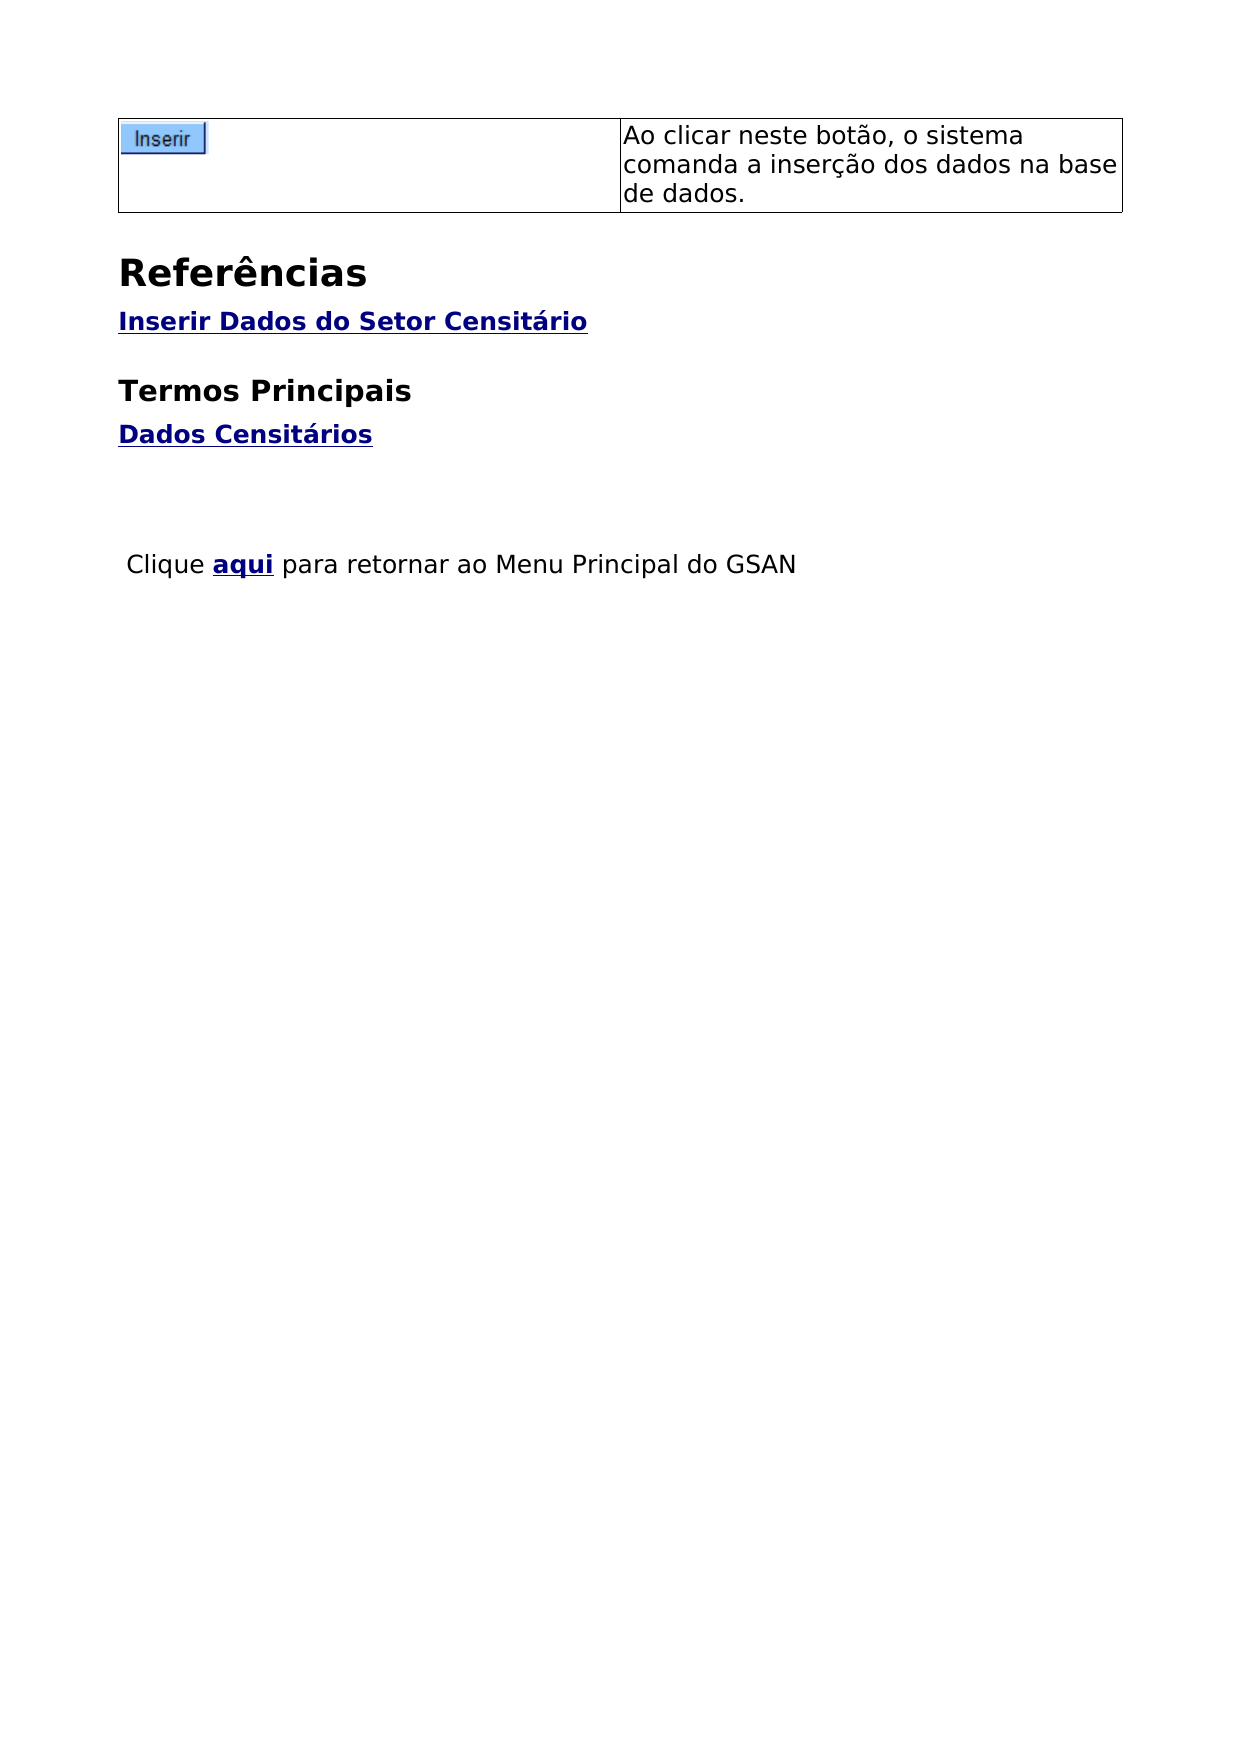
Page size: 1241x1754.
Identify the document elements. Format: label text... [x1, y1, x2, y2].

table_cell [119, 119, 620, 212]
text Inserir Dados do Setor Censitário [118, 308, 1122, 337]
text Dados Censitários [118, 421, 1122, 450]
subtitle Referências [118, 251, 1122, 295]
subtitle Termos Principais [118, 374, 1122, 408]
picture [121, 121, 209, 156]
table_cell Ao clicar neste botão, o sistema comanda a inserção dos dados na base de dados. [621, 119, 1122, 212]
text Clique aqui para retornar ao Menu Principal do GSAN [118, 462, 1122, 579]
